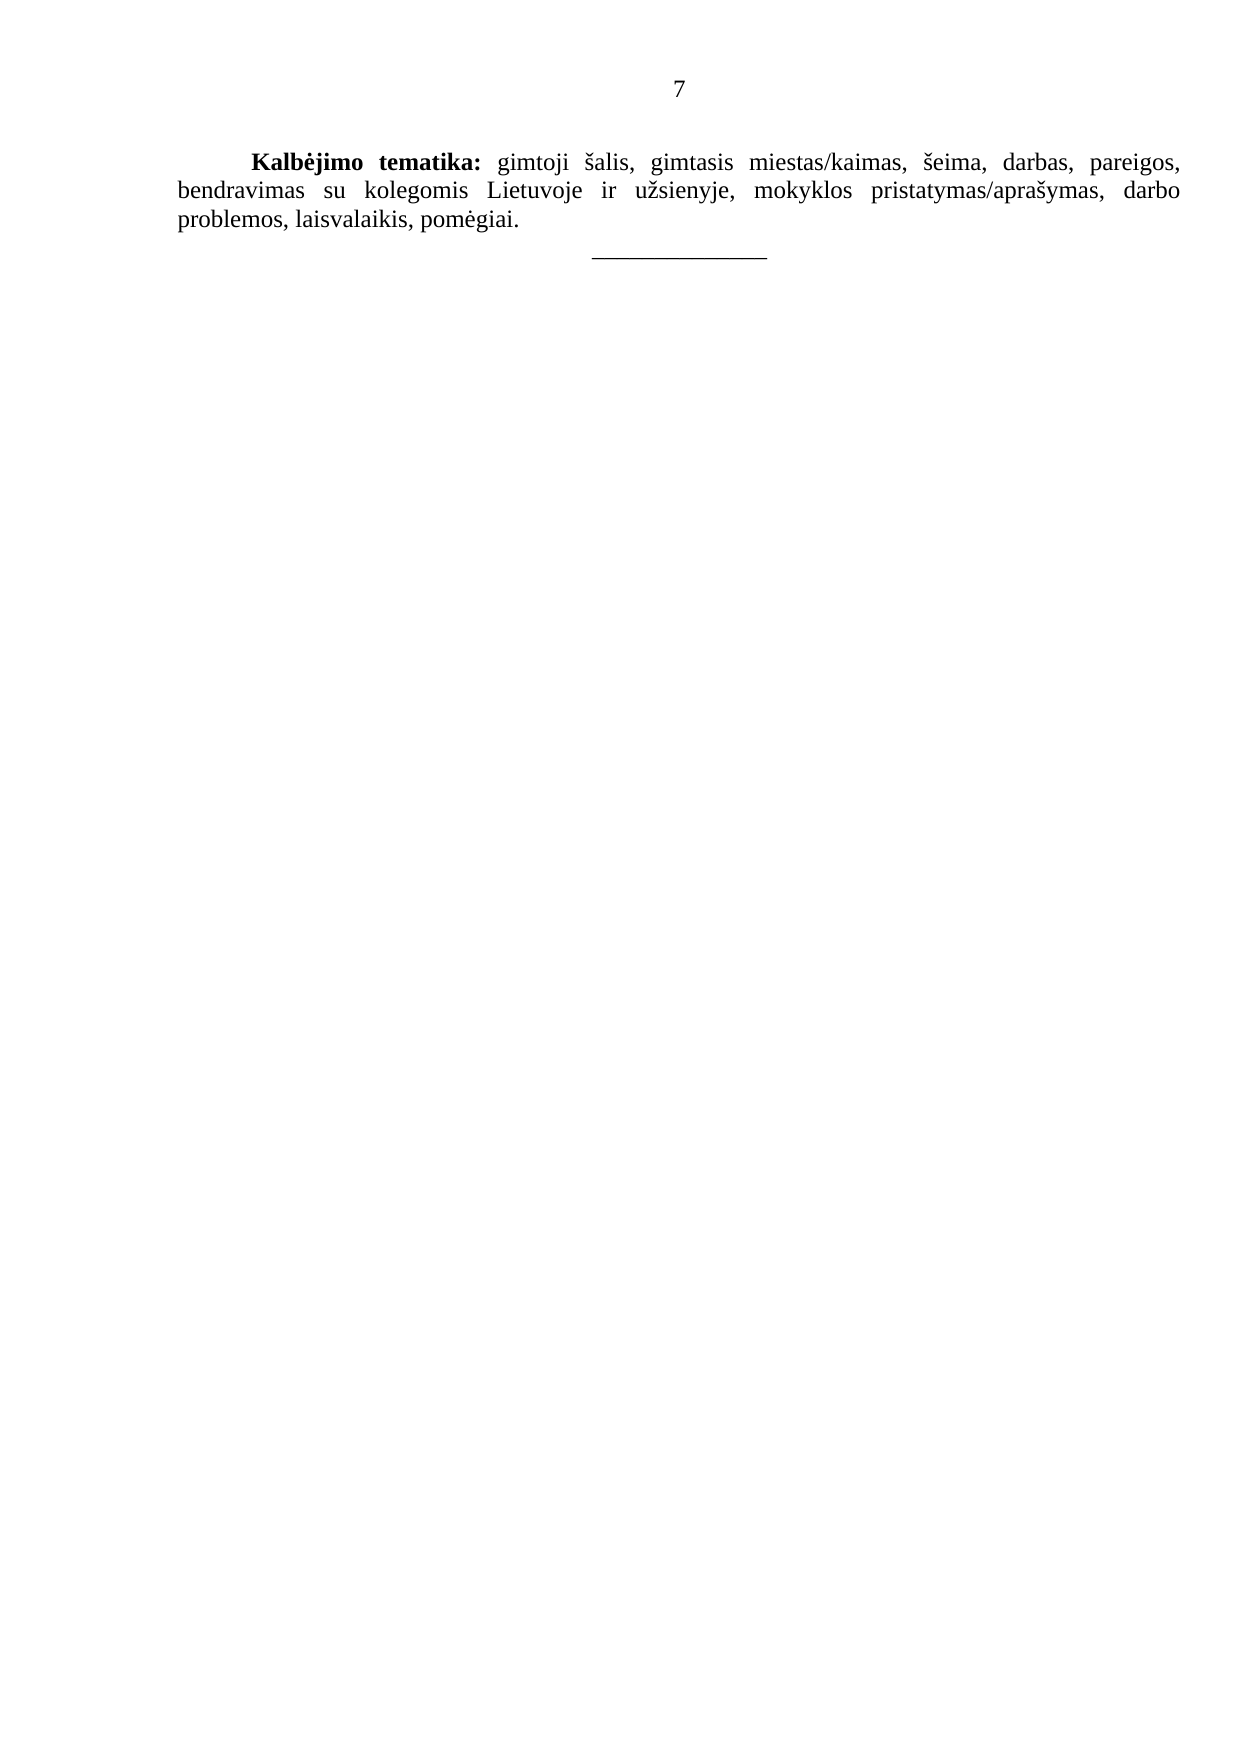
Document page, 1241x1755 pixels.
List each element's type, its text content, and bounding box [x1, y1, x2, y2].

text Kalbėjimo tematika: gimtoji šalis, gimtasis miestas/kaimas, šeima, darbas, pareigos, bendravimas su kolegomis Lietuvoje ir užsienyje, mokyklos pristatymas/aprašymas, darbo problemos, laisvalaikis, pomėgiai. [177, 147, 1181, 233]
text ______________ [177, 233, 1181, 262]
